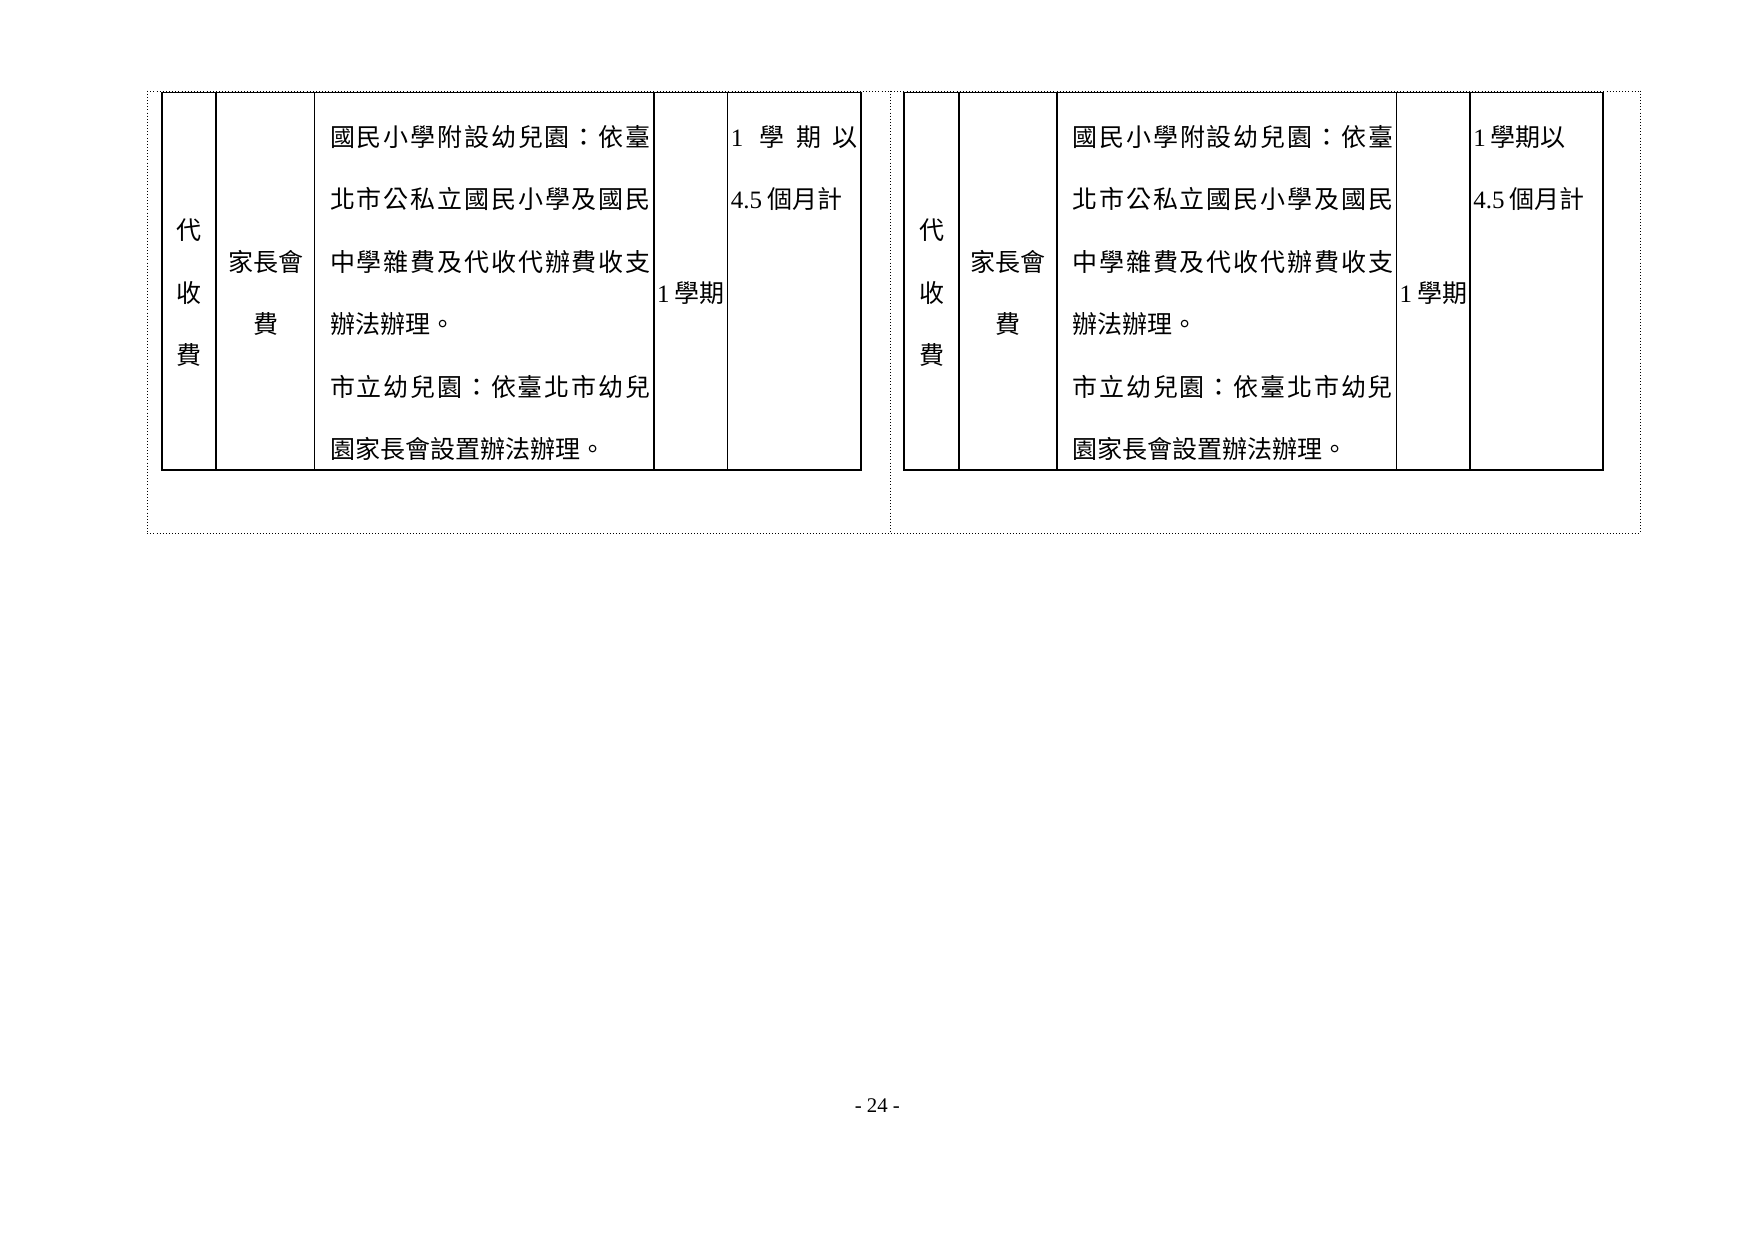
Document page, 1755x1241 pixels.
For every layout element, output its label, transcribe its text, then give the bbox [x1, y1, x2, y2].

table_header [148, 91, 890, 533]
table_cell 1學期 [655, 93, 727, 469]
table_cell 代收費 [163, 93, 215, 469]
table_cell 國民小學附設幼兒園：依臺北市公私立國民小學及國民中學雜費及代收代辦費收支辦法辦理。 市立幼兒園：依臺北市幼兒園家長會設置辦法辦理。 [1058, 93, 1396, 469]
table_cell 代收費 [905, 93, 958, 469]
table_header [890, 91, 1640, 533]
table_cell 1學期以4.5個月計 [728, 93, 860, 469]
table_cell 國民小學附設幼兒園：依臺北市公私立國民小學及國民中學雜費及代收代辦費收支辦法辦理。 市立幼兒園：依臺北市幼兒園家長會設置辦法辦理。 [315, 93, 653, 469]
table_cell 家長會費 [960, 93, 1056, 469]
table_cell 1學期 [1397, 93, 1469, 469]
table_cell 1學期以4.5個月計 [1471, 93, 1602, 469]
table_cell 家長會費 [217, 93, 314, 469]
